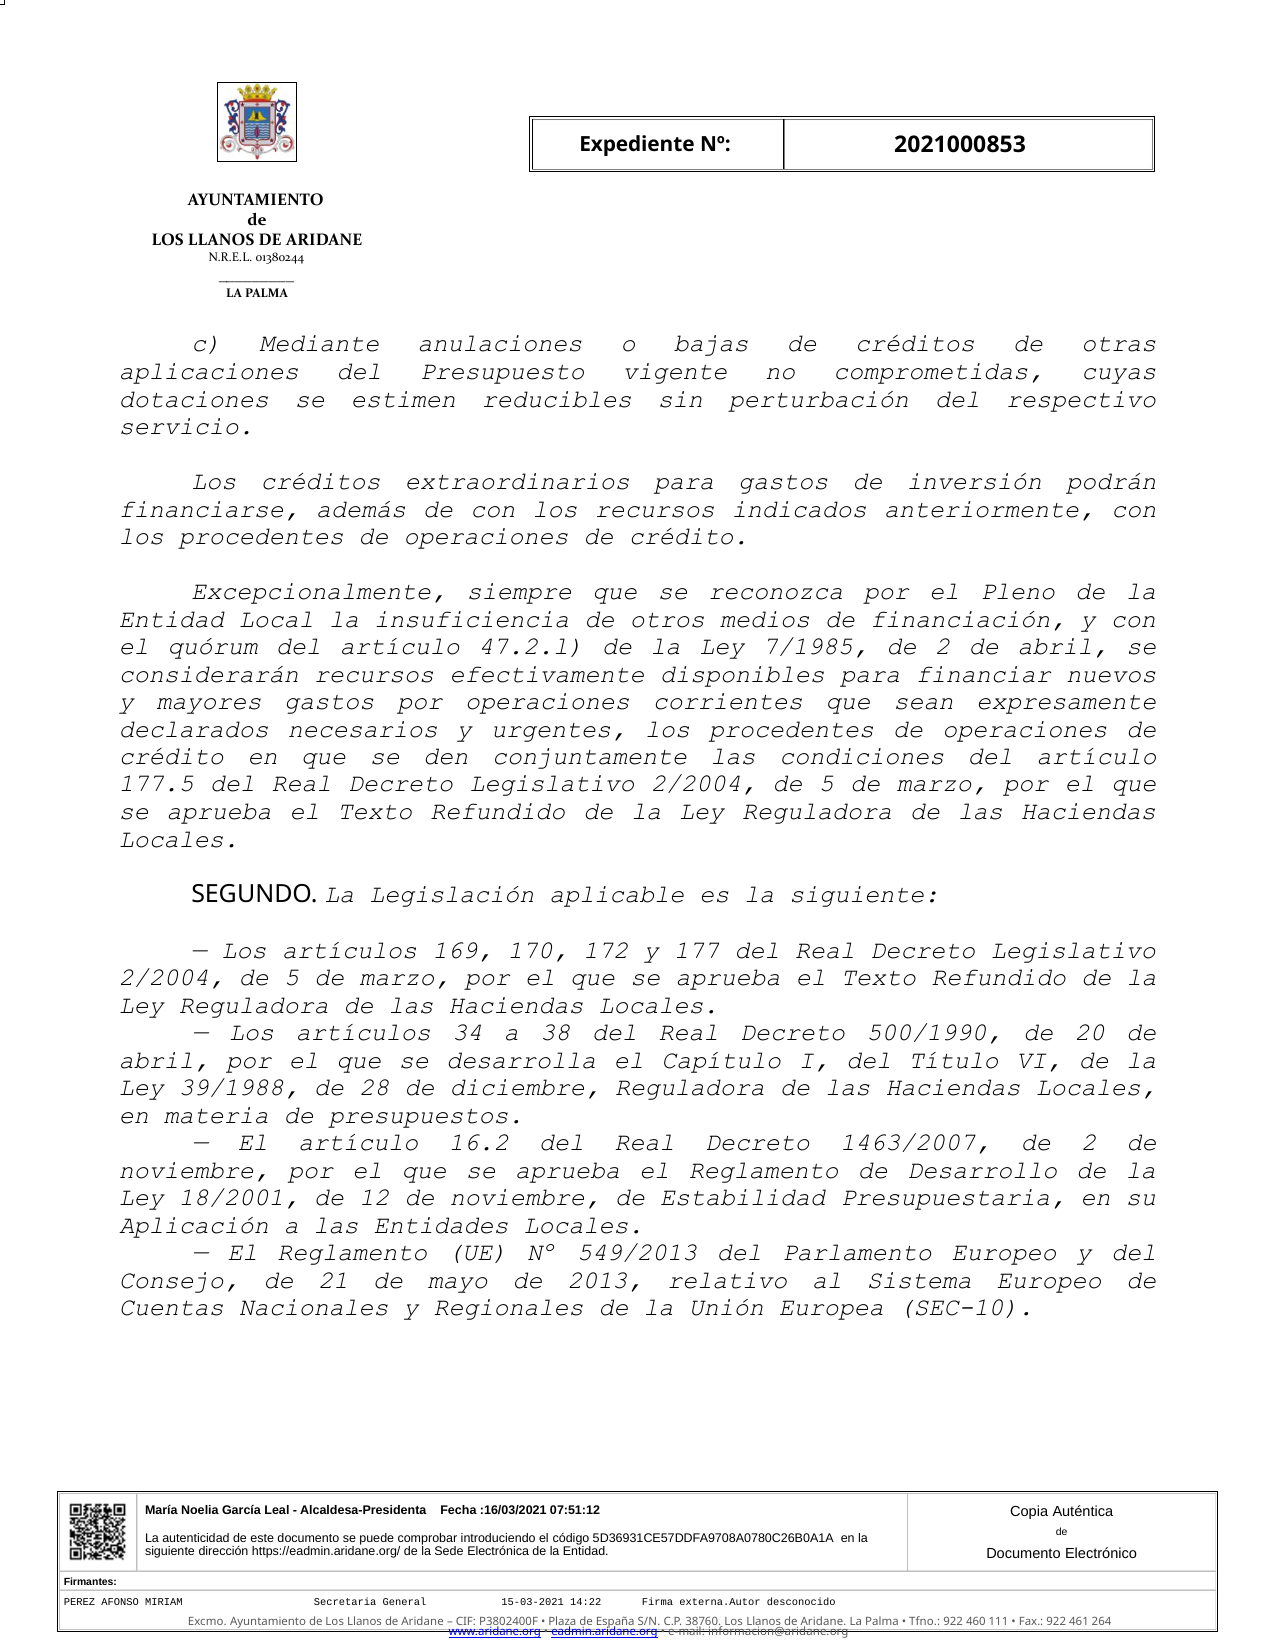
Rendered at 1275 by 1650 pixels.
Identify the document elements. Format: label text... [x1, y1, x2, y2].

text noviembre, por el que se aprueba el Reglamento de Desarrollo de la [118, 1155, 1181, 1184]
text Firma externa.Autor desconocido [642, 1596, 860, 1607]
text Consejo, de 21 de mayo de 2013, relativo al Sistema Europeo de [118, 1265, 1181, 1294]
text dotaciones se estimen reducibles sin perturbación del respectivo [118, 385, 1181, 412]
text Ley 39/1988, de 28 de diciembre, Reguladora de las Haciendas Locales, [118, 1074, 1181, 1101]
text Secretaria General [313, 1596, 443, 1607]
text aplicaciones del Presupuesto vigente no comprometidas, cuyas [118, 357, 1181, 385]
text servicio. [118, 412, 1181, 440]
text 1 [118, 769, 133, 797]
text financiarse, además de con los recursos indicados anteriormente, con [118, 495, 1181, 522]
picture [218, 83, 296, 161]
text Los artículos 169, 170, 172 y 177 del Real Decreto Legislativo [221, 935, 1181, 964]
text Firmantes: [63, 1576, 200, 1588]
text María Noelia García Leal - Alcaldesa-Presidenta Fecha :16/03/2021 07:51:12 [145, 1503, 626, 1517]
text AYUNTAMIENTO [188, 192, 387, 208]
text 2021000853 [894, 130, 1066, 158]
text 15-03-2021 14:22 [501, 1596, 617, 1607]
text Expediente Nº: [579, 131, 761, 156]
text Copia Auténtica [1010, 1503, 1135, 1520]
text crédito en que se den conjuntamente las condiciones del artículo [118, 742, 1181, 769]
text PEREZ AFONSO MIRIAM [63, 1596, 200, 1607]
text Los créditos extraordinarios para gastos de inversión podrán [191, 467, 1181, 495]
text abril, por el que se desarrolla el Capítulo I, del Título VI, de la [118, 1045, 1181, 1074]
text www.aridane.org • eadmin.aridane.org • e-mail: informacion@aridane.org [448, 1625, 851, 1638]
text Entidad Local la insuficiencia de otros medios de financiación, y con [118, 605, 1181, 632]
text Ley 18/2001, de 12 de noviembre, de Estabilidad Presupuestaria, en su [118, 1184, 1181, 1211]
text c) Mediante anulaciones o bajas de créditos de otras [191, 329, 1181, 357]
text el quórum del artículo 47.2.l) de la Ley 7/1985, de 2 de abril, se [118, 632, 1181, 660]
text de [1056, 1526, 1083, 1538]
text — [191, 935, 221, 964]
text — [192, 1128, 232, 1155]
text LA PALMA [226, 287, 317, 300]
text /2004, de 5 de marzo, por el que se aprueba el Texto Refundido de la [158, 964, 1181, 991]
text Los artículos 34 a 38 del Real Decreto 500/1990, de 20 de [232, 1019, 1181, 1045]
text Documento Electrónico [986, 1545, 1159, 1561]
text declarados necesarios y urgentes, los procedentes de operaciones de [118, 715, 1181, 742]
text Aplicación a las Entidades Locales. [118, 1211, 1181, 1239]
text Excepcionalmente, siempre que se reconozca por el Pleno de la [191, 577, 1181, 605]
text 77.5 del Real Decreto Legislativo 2/2004, de 5 de marzo, por el que [133, 769, 1181, 797]
text La autenticidad de este documento se puede comprobar introduciendo el código 5D36931CE57DDFA9708A0780C26B0A1A en la [145, 1531, 894, 1545]
text de [247, 212, 387, 228]
text — [192, 1238, 227, 1265]
picture [530, 117, 1154, 171]
text SEGUNDO. La Legislación aplicable es la siguiente: [191, 880, 966, 908]
text N.R.E.L. 01380244 [208, 252, 327, 264]
text siguiente dirección https://eadmin.aridane.org/ de la Sede Electrónica de la Entidad. [145, 1545, 894, 1558]
text Excmo. Ayuntamiento de Los Llanos de Aridane – CIF: P3802400F • Plaza de España S/N. C.P. 38760. Los Llanos de Aridane. La Palma • Tfno.: 922 460 111 • Fax.: 922 461 264 [188, 1614, 1112, 1628]
text El Reglamento (UE) Nº 549/2013 del Parlamento Europeo y del [227, 1238, 1181, 1265]
text 2 [118, 963, 158, 991]
text ________ [226, 267, 317, 284]
text LOS LLANOS DE ARIDANE [151, 232, 387, 249]
text se aprueba el Texto Refundido de la Ley Reguladora de las Haciendas [118, 797, 1180, 825]
picture [58, 1492, 1217, 1631]
text — [192, 1018, 232, 1045]
text _ [219, 267, 226, 281]
text Cuentas Nacionales y Regionales de la Unión Europea (SEC-10). [118, 1294, 1181, 1321]
text y mayores gastos por operaciones corrientes que sean expresamente [118, 687, 1181, 715]
text Ley Reguladora de las Haciendas Locales. [118, 991, 1181, 1019]
text Locales. [118, 825, 1180, 852]
text considerarán recursos efectivamente disponibles para financiar nuevos [118, 660, 1181, 687]
text _ [317, 267, 327, 284]
text los procedentes de operaciones de crédito. [118, 522, 1181, 550]
text en materia de presupuestos. [118, 1101, 1181, 1129]
text El artículo 16.2 del Real Decreto 1463/2007, de 2 de [238, 1128, 1181, 1155]
